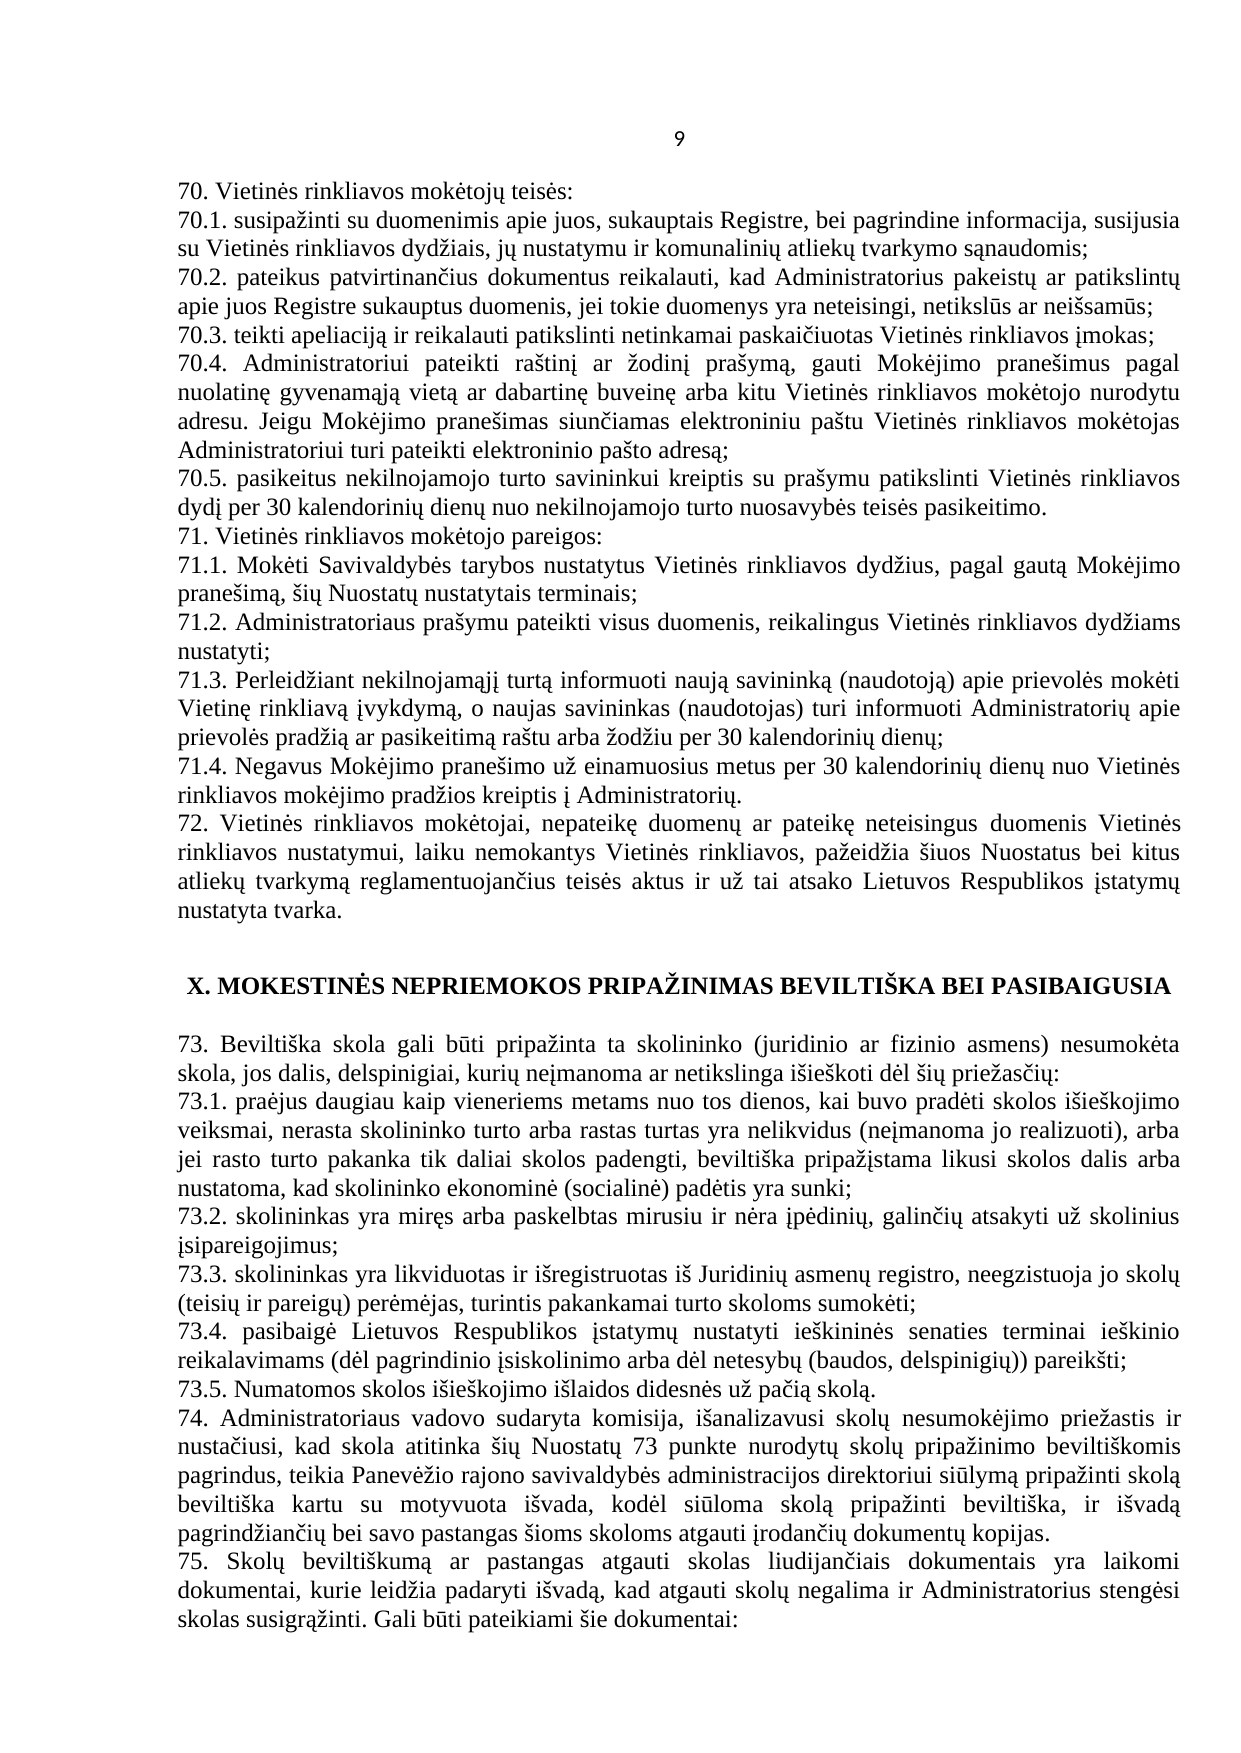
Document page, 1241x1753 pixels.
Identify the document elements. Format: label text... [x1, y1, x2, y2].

text 70.5. pasikeitus nekilnojamojo turto savininkui kreiptis su prašymu patikslinti Vietinės rinkliavos dydį per 30 kalendorinių dienų nuo nekilnojamojo turto nuosavybės teisės pasikeitimo. [177, 463, 1181, 521]
text X. MOKESTINĖS NEPRIEMOKOS PRIPAŽINIMAS BEVILTIŠKA BEI PASIBAIGUSIA [177, 971, 1181, 1000]
text 75. Skolų beviltiškumą ar pastangas atgauti skolas liudijančiais dokumentais yra laikomi dokumentai, kurie leidžia padaryti išvadą, kad atgauti skolų negalima ir Administratorius stengėsi skolas susigrąžinti. Gali būti pateikiami šie dokumentai: [177, 1546, 1181, 1633]
text 73.4. pasibaigė Lietuvos Respublikos įstatymų nustatyti ieškininės senaties terminai ieškinio reikalavimams (dėl pagrindinio įsiskolinimo arba dėl netesybų (baudos, delspinigių)) pareikšti; [177, 1316, 1181, 1374]
text 71. Vietinės rinkliavos mokėtojo pareigos: [177, 521, 1181, 550]
text 71.3. Perleidžiant nekilnojamąjį turtą informuoti naują savininką (naudotoją) apie prievolės mokėti Vietinę rinkliavą įvykdymą, o naujas savininkas (naudotojas) turi informuoti Administratorių apie prievolės pradžią ar pasikeitimą raštu arba žodžiu per 30 kalendorinių dienų; [177, 665, 1181, 751]
text 73.2. skolininkas yra miręs arba paskelbtas mirusiu ir nėra įpėdinių, galinčių atsakyti už skolinius įsipareigojimus; [177, 1201, 1181, 1259]
text 70.3. teikti apeliaciją ir reikalauti patikslinti netinkamai paskaičiuotas Vietinės rinkliavos įmokas; [177, 320, 1181, 348]
text 70.4. Administratoriui pateikti raštinį ar žodinį prašymą, gauti Mokėjimo pranešimus pagal nuolatinę gyvenamąją vietą ar dabartinę buveinę arba kitu Vietinės rinkliavos mokėtojo nurodytu adresu. Jeigu Mokėjimo pranešimas siunčiamas elektroniniu paštu Vietinės rinkliavos mokėtojas Administratoriui turi pateikti elektroninio pašto adresą; [177, 348, 1181, 463]
text 71.4. Negavus Mokėjimo pranešimo už einamuosius metus per 30 kalendorinių dienų nuo Vietinės rinkliavos mokėjimo pradžios kreiptis į Administratorių. [177, 751, 1181, 808]
text 70. Vietinės rinkliavos mokėtojų teisės: [177, 176, 1181, 205]
text 71.2. Administratoriaus prašymu pateikti visus duomenis, reikalingus Vietinės rinkliavos dydžiams nustatyti; [177, 607, 1181, 665]
text 73.1. praėjus daugiau kaip vieneriems metams nuo tos dienos, kai buvo pradėti skolos išieškojimo veiksmai, nerasta skolininko turto arba rastas turtas yra nelikvidus (neįmanoma jo realizuoti), arba jei rasto turto pakanka tik daliai skolos padengti, beviltiška pripažįstama likusi skolos dalis arba nustatoma, kad skolininko ekonominė (socialinė) padėtis yra sunki; [177, 1086, 1181, 1201]
text 73. Beviltiška skola gali būti pripažinta ta skolininko (juridinio ar fizinio asmens) nesumokėta skola, jos dalis, delspinigiai, kurių neįmanoma ar netikslinga išieškoti dėl šių priežasčių: [177, 1029, 1181, 1086]
text 71.1. Mokėti Savivaldybės tarybos nustatytus Vietinės rinkliavos dydžius, pagal gautą Mokėjimo pranešimą, šių Nuostatų nustatytais terminais; [177, 550, 1181, 607]
text 73.3. skolininkas yra likviduotas ir išregistruotas iš Juridinių asmenų registro, neegzistuoja jo skolų (teisių ir pareigų) perėmėjas, turintis pakankamai turto skoloms sumokėti; [177, 1259, 1181, 1316]
text 73.5. Numatomos skolos išieškojimo išlaidos didesnės už pačią skolą. [177, 1374, 1181, 1403]
text 74. Administratoriaus vadovo sudaryta komisija, išanalizavusi skolų nesumokėjimo priežastis ir nustačiusi, kad skola atitinka šių Nuostatų 73 punkte nurodytų skolų pripažinimo beviltiškomis pagrindus, teikia Panevėžio rajono savivaldybės administracijos direktoriui siūlymą pripažinti skolą beviltiška kartu su motyvuota išvada, kodėl siūloma skolą pripažinti beviltiška, ir išvadą pagrindžiančių bei savo pastangas šioms skoloms atgauti įrodančių dokumentų kopijas. [177, 1403, 1181, 1546]
text 70.2. pateikus patvirtinančius dokumentus reikalauti, kad Administratorius pakeistų ar patikslintų apie juos Registre sukauptus duomenis, jei tokie duomenys yra neteisingi, netikslūs ar neišsamūs; [177, 262, 1181, 320]
text 72. Vietinės rinkliavos mokėtojai, nepateikę duomenų ar pateikę neteisingus duomenis Vietinės rinkliavos nustatymui, laiku nemokantys Vietinės rinkliavos, pažeidžia šiuos Nuostatus bei kitus atliekų tvarkymą reglamentuojančius teisės aktus ir už tai atsako Lietuvos Respublikos įstatymų nustatyta tvarka. [177, 808, 1181, 923]
text 70.1. susipažinti su duomenimis apie juos, sukauptais Registre, bei pagrindine informacija, susijusia su Vietinės rinkliavos dydžiais, jų nustatymu ir komunalinių atliekų tvarkymo sąnaudomis; [177, 205, 1181, 262]
